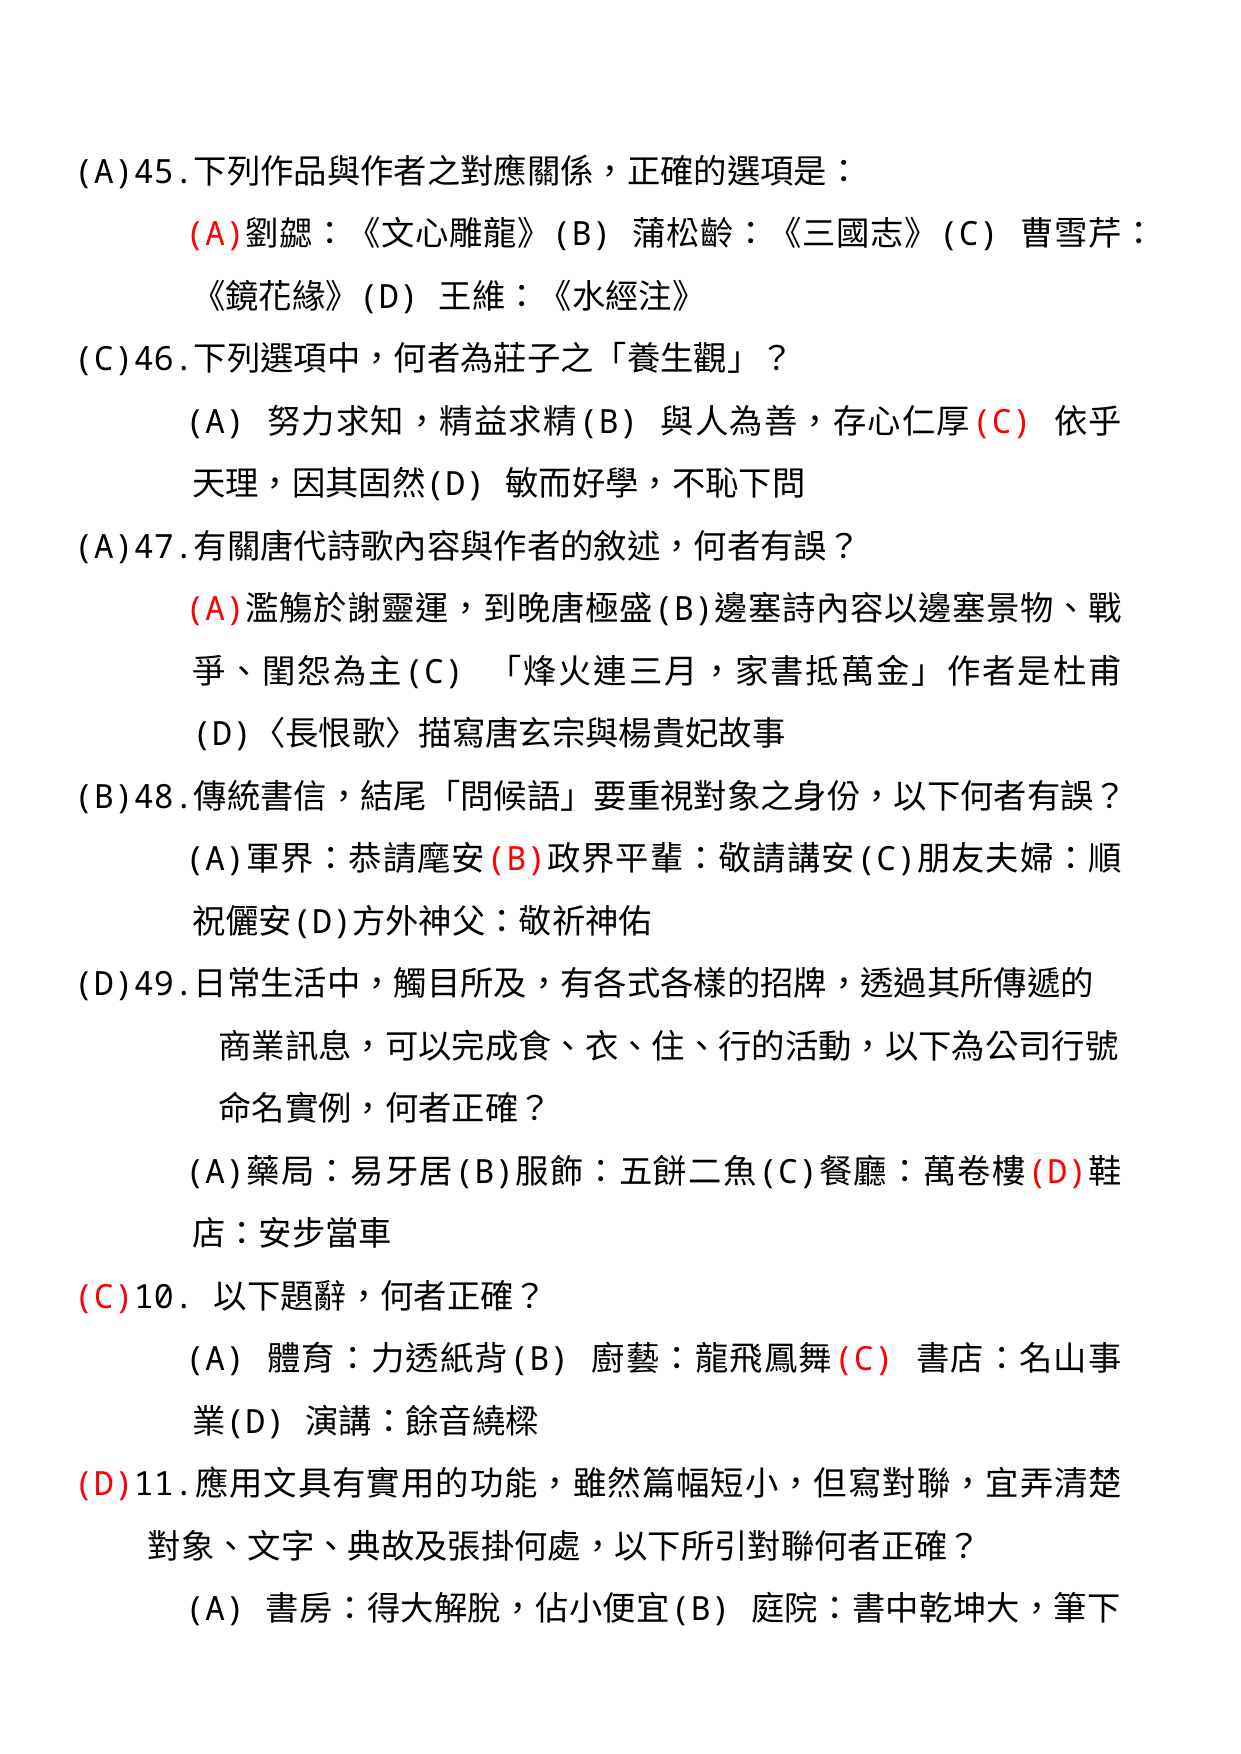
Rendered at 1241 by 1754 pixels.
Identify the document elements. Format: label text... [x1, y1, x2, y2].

text (A) 書房：得大解脫，佔小便宜(B) 庭院：書中乾坤大，筆下 [185, 1564, 1122, 1627]
text (A)47.有關唐代詩歌內容與作者的敘述，何者有誤？ [74, 502, 1122, 564]
text 商業訊息，可以完成食、衣、住、行的活動，以下為公司行號 [118, 1002, 1122, 1064]
text (A)軍界：恭請麾安(B)政界平輩：敬請講安(C)朋友夫婦：順祝儷安(D)方外神父：敬祈神佑 [185, 814, 1122, 939]
text (B)48.傳統書信，結尾「問候語」要重視對象之身份，以下何者有誤？ [74, 752, 1122, 814]
text (D)49.日常生活中，觸目所及，有各式各樣的招牌，透過其所傳遞的 [74, 939, 1122, 1002]
text (C)10. 以下題辭，何者正確？ [74, 1252, 1122, 1314]
text (C)46.下列選項中，何者為莊子之「養生觀」？ [74, 314, 1122, 377]
text (A) 努力求知，精益求精(B) 與人為善，存心仁厚(C) 依乎天理，因其固然(D) 敏而好學，不恥下問 [185, 377, 1122, 502]
text (A)劉勰：《文心雕龍》(B) 蒲松齡：《三國志》(C) 曹雪芹：《鏡花緣》(D) 王維：《水經注》 [185, 189, 1122, 314]
text 命名實例，何者正確？ [118, 1064, 1122, 1127]
text (A)45.下列作品與作者之對應關係，正確的選項是： [74, 127, 1122, 189]
text (A)藥局：易牙居(B)服飾：五餅二魚(C)餐廳：萬卷樓(D)鞋店：安步當車 [185, 1127, 1122, 1252]
text (A) 體育：力透紙背(B) 廚藝：龍飛鳳舞(C) 書店：名山事業(D) 演講：餘音繞樑 [185, 1314, 1122, 1439]
text (A)濫觴於謝靈運，到晚唐極盛(B)邊塞詩內容以邊塞景物、戰爭、閨怨為主(C) 「烽火連三月，家書抵萬金」作者是杜甫(D)〈長恨歌〉描寫唐玄宗與楊貴妃故事 [185, 564, 1122, 752]
text (D)11.應用文具有實用的功能，雖然篇幅短小，但寫對聯，宜弄清楚對象、文字、典故及張掛何處，以下所引對聯何者正確？ [74, 1439, 1122, 1564]
